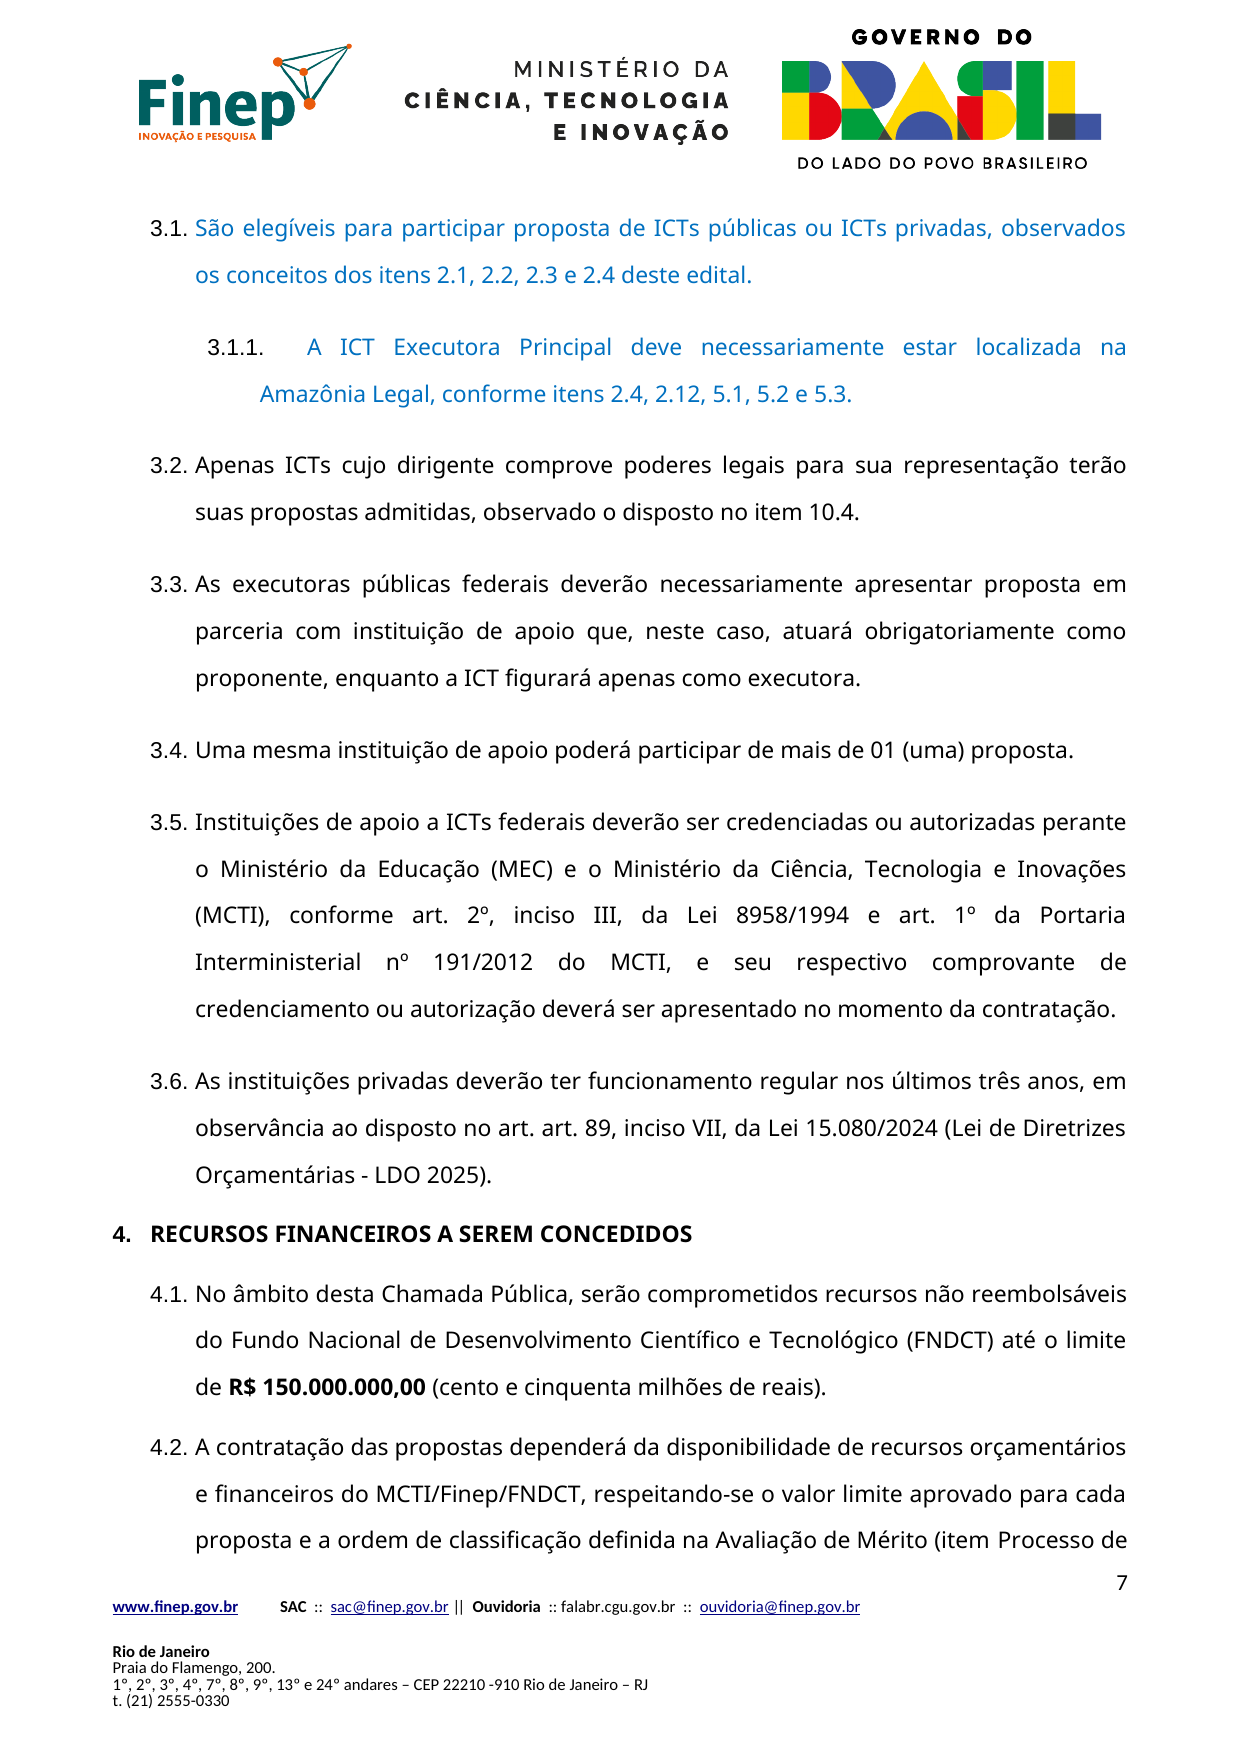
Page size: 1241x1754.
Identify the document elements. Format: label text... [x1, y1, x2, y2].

list São elegíveis para participar proposta de ICTs públicas ou ICTs privadas, observados os conceitos dos itens 2.1, 2.2, 2.3 e 2.4 deste edital. [150, 212, 1128, 290]
list Uma mesma instituição de apoio poderá participar de mais de 01 (uma) proposta. [150, 734, 1128, 765]
list Instituições de apoio a ICTs federais deverão ser credenciadas ou autorizadas perante o Ministério da Educação (MEC) e o Ministério da Ciência, Tecnologia e Inovações (MCTI), conforme art. 2º, inciso III, da Lei 8958/1994 e art. 1º da Portaria Interministerial nº 191/2012 do MCTI, e seu respectivo comprovante de credenciamento ou autorização deverá ser apresentado no momento da contratação. [150, 806, 1128, 1024]
list RECURSOS FINANCEIROS A SEREM CONCEDIDOS [112, 1218, 1128, 1249]
list A contratação das propostas dependerá da disponibilidade de recursos orçamentários e financeiros do MCTI/Finep/FNDCT, respeitando-se o valor limite aprovado para cada proposta e a ordem de classificação definida na Avaliação de Mérito (item 11.3). [150, 1431, 1128, 1556]
list A ICT Executora Principal deve necessariamente estar localizada na Amazônia Legal, conforme itens 2.4, 2.12, 5.1, 5.2 e 5.3. [207, 331, 1128, 409]
list No âmbito desta Chamada Pública, serão comprometidos recursos não reembolsáveis do Fundo Nacional de Desenvolvimento Científico e Tecnológico (FNDCT) até o limite de R$ 150.000.000,00 (cento e cinquenta milhões de reais). [150, 1277, 1128, 1402]
list Apenas ICTs cujo dirigente comprove poderes legais para sua representação terão suas propostas admitidas, observado o disposto no item 10.4. [150, 449, 1128, 527]
list As executoras públicas federais deverão necessariamente apresentar proposta em parceria com instituição de apoio que, neste caso, atuará obrigatoriamente como proponente, enquanto a ICT figurará apenas como executora. [150, 568, 1128, 693]
list As instituições privadas deverão ter funcionamento regular nos últimos três anos, em observância ao disposto no art. art. 89, inciso VII, da Lei 15.080/2024 (Lei de Diretrizes Orçamentárias - LDO 2025). [150, 1065, 1128, 1190]
